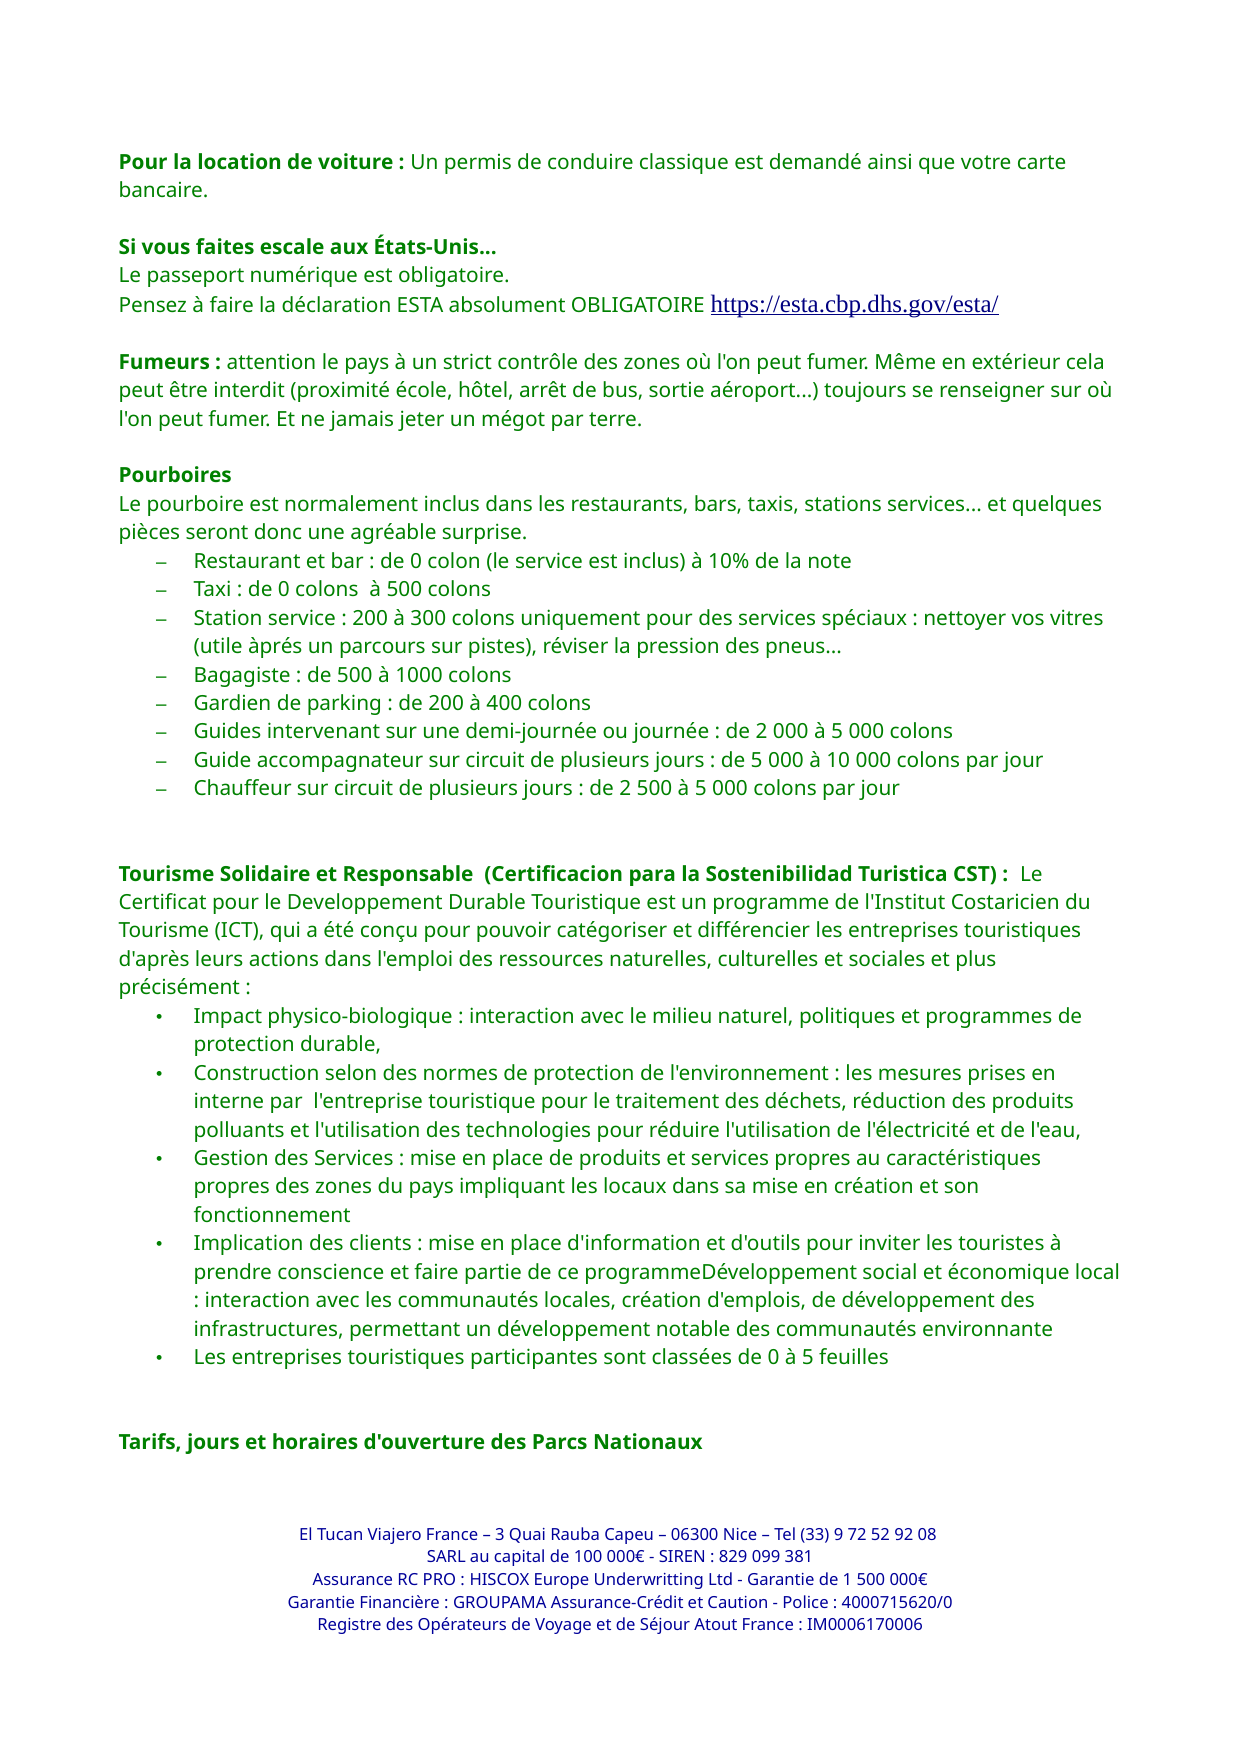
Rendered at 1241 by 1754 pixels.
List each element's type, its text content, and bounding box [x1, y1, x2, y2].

list Construction selon des normes de protection de l'environnement : les mesures prises en interne par l'entreprise touristique pour le traitement des déchets, réduction des produits polluants et l'utilisation des technologies pour réduire l'utilisation de l'électricité et de l'eau, [156, 1058, 1122, 1143]
list Les entreprises touristiques participantes sont classées de 0 à 5 feuilles [156, 1342, 1122, 1371]
list Bagagiste : de 500 à 1000 colons [156, 660, 1122, 688]
text Si vous faites escale aux États-Unis... [118, 204, 1122, 261]
text Pour la location de voiture : Un permis de conduire classique est demandé ainsi que votre carte bancaire. [118, 147, 1122, 204]
list Taxi : de 0 colons à 500 colons [156, 574, 1122, 603]
text Le pourboire est normalement inclus dans les restaurants, bars, taxis, stations services... et quelques pièces seront donc une agréable surprise. [118, 489, 1122, 546]
list Guides intervenant sur une demi-journée ou journée : de 2 000 à 5 000 colons [156, 717, 1122, 745]
text Tourisme Solidaire et Responsable (Certificacion para la Sostenibilidad Turistica CST) : Le Certificat pour le Developpement Durable Touristique est un programme de l'Institut Costaricien du Tourisme (ICT), qui a été conçu pour pouvoir catégoriser et différencier les entreprises touristiques d'après leurs actions dans l'emploi des ressources naturelles, culturelles et sociales et plus précisément : [118, 859, 1122, 1001]
list Guide accompagnateur sur circuit de plusieurs jours : de 5 000 à 10 000 colons par jour [156, 745, 1122, 773]
list Impact physico-biologique : interaction avec le milieu naturel, politiques et programmes de protection durable, [156, 1001, 1122, 1058]
list Gestion des Services : mise en place de produits et services propres au caractéristiques propres des zones du pays impliquant les locaux dans sa mise en création et son fonctionnement [156, 1143, 1122, 1228]
list Chauffeur sur circuit de plusieurs jours : de 2 500 à 5 000 colons par jour [156, 773, 1122, 802]
list Gardien de parking : de 200 à 400 colons [156, 688, 1122, 717]
text Fumeurs : attention le pays à un strict contrôle des zones où l'on peut fumer. Même en extérieur cela peut être interdit (proximité école, hôtel, arrêt de bus, sortie aéroport...) toujours se renseigner sur où l'on peut fumer. Et ne jamais jeter un mégot par terre. [118, 347, 1122, 432]
list Restaurant et bar : de 0 colon (le service est inclus) à 10% de la note [156, 546, 1122, 574]
list Implication des clients : mise en place d'information et d'outils pour inviter les touristes à prendre conscience et faire partie de ce programmeDéveloppement social et économique local : interaction avec les communautés locales, création d'emplois, de développement des infrastructures, permettant un développement notable des communautés environnante [156, 1228, 1122, 1342]
text Le passeport numérique est obligatoire. Pensez à faire la déclaration ESTA absolument OBLIGATOIRE https://esta.cbp.dhs.gov/esta/ [118, 261, 1122, 318]
text Tarifs, jours et horaires d'ouverture des Parcs Nationaux [118, 1427, 1122, 1456]
list Station service : 200 à 300 colons uniquement pour des services spéciaux : nettoyer vos vitres (utile àprés un parcours sur pistes), réviser la pression des pneus... [156, 603, 1122, 660]
text Pourboires [118, 461, 1122, 489]
